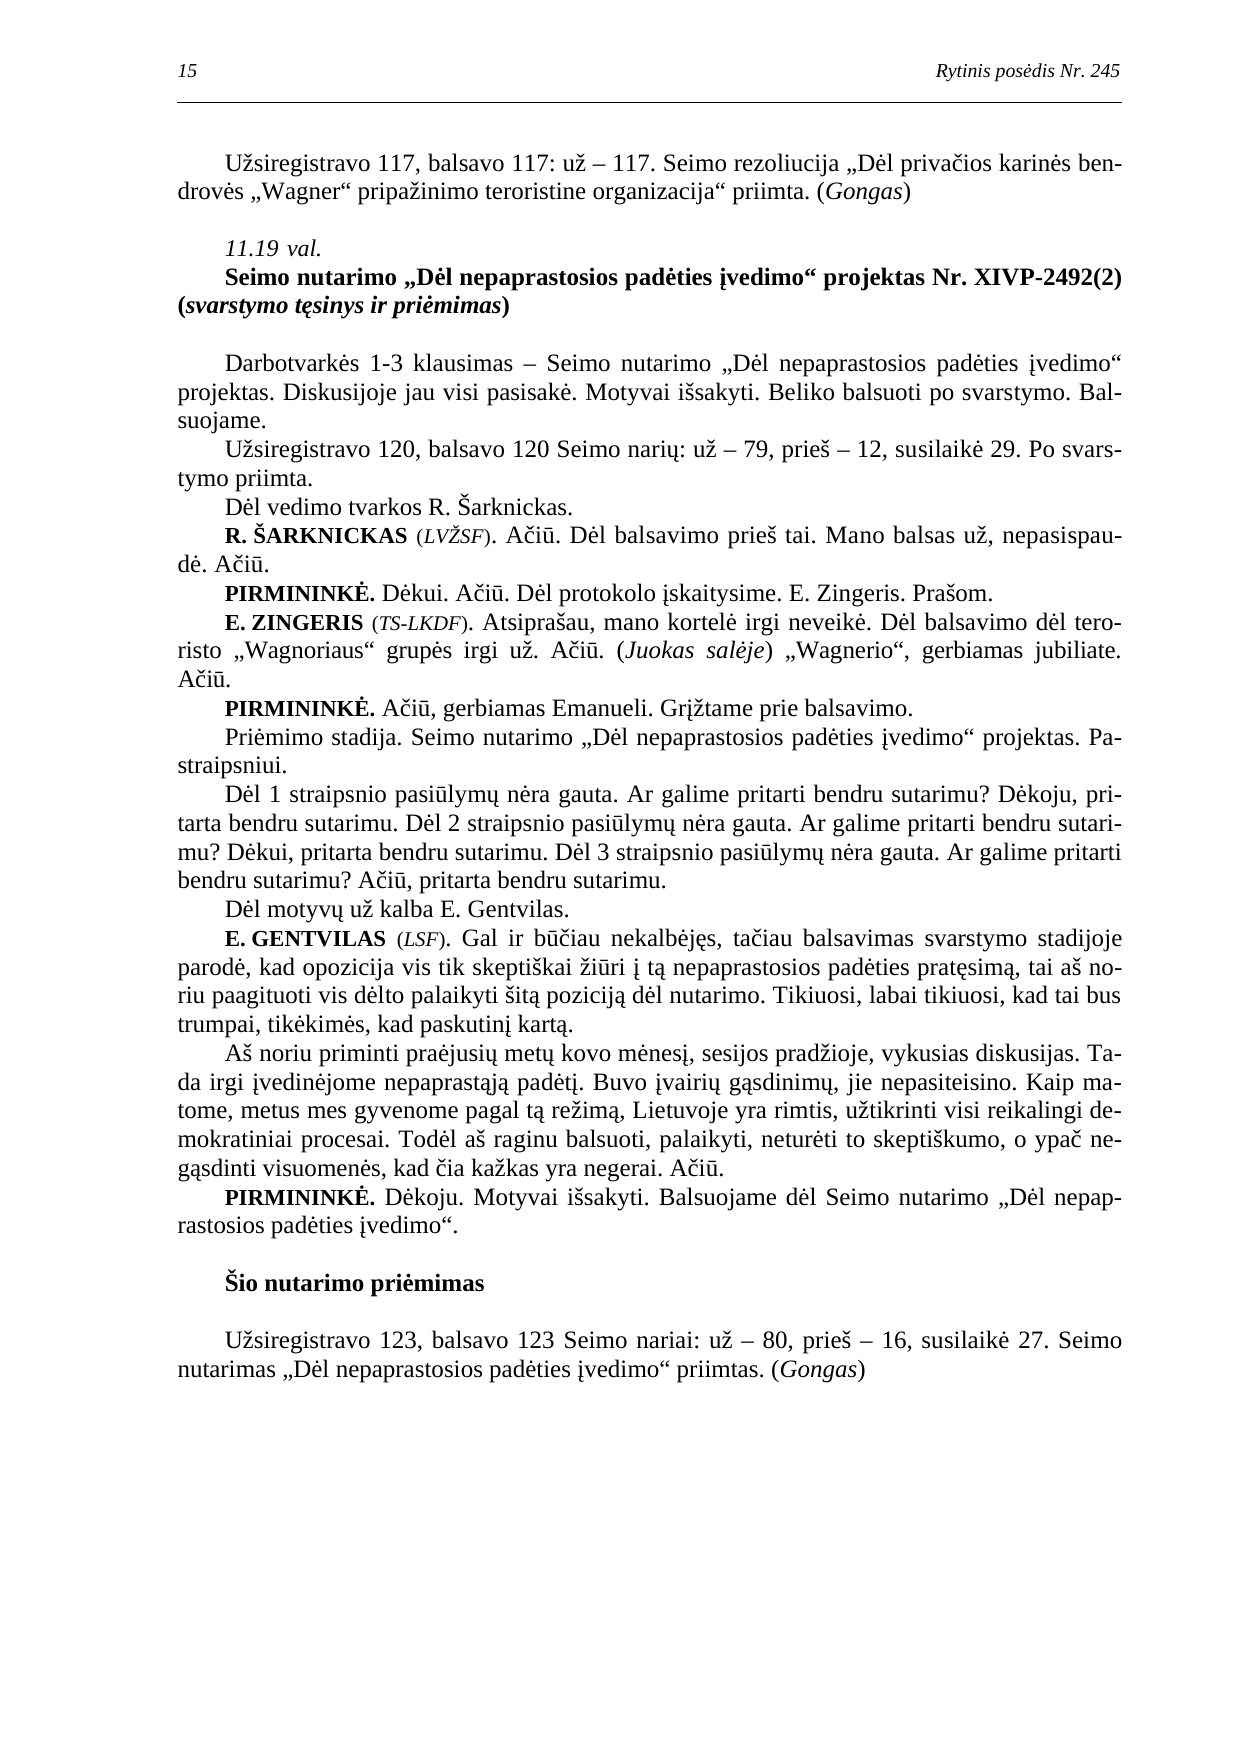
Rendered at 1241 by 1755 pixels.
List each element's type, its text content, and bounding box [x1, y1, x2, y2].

text Aš no­riu pri­min­ti pra­ėju­sių me­tų ko­vo mė­ne­sį, se­si­jos pra­džio­je, vy­ku­sias dis­ku­si­jas. Ta­da ir­gi įve­di­nė­jo­me ne­pa­pras­tą­ją pa­dė­tį. Bu­vo įvai­rių gąs­di­ni­mų, jie ne­pa­si­tei­si­no. Kaip ma­tome, me­tus mes gy­ve­no­me pa­gal tą re­ži­mą, Lie­tu­vo­je yra rim­tis, už­tik­rin­ti vi­si rei­ka­lin­gi de­mo­kra­tiniai pro­ce­sai. To­dėl aš ra­gi­nu bal­suo­ti, pa­lai­ky­ti, ne­tu­rė­ti to skep­tiš­ku­mo, o ypač ne­gąs­din­ti vi­suo­me­nės, kad čia kaž­kas yra ne­ge­rai. Ačiū. [177, 1038, 1122, 1182]
text E. ZINGERIS (TS-LKDF). At­si­pra­šau, ma­no kor­te­lė ir­gi ne­vei­kė. Dėl bal­sa­vi­mo dėl te­ro­ris­to „Wag­no­riaus“ gru­pės ir­gi už. Ačiū. (Juo­kas sa­lė­je) „Wag­ne­rio“, ger­bia­mas ju­bi­lia­te. Ačiū. [177, 607, 1122, 693]
text PIRMININKĖ. Ačiū, ger­bia­mas Ema­nu­e­li. Grįž­ta­me prie bal­sa­vi­mo. [177, 693, 1122, 722]
text Sei­mo nu­ta­ri­mo „Dėl ne­pa­pras­to­sios pa­dė­ties įve­di­mo“ pro­jek­tas Nr. XIVP-2492(2) (svars­ty­mo tę­si­nys ir pri­ėmi­mas) [177, 262, 1122, 319]
text Už­si­re­gist­ra­vo 123, bal­sa­vo 123 Sei­mo na­riai: už – 80, prieš – 16, su­si­lai­kė 27. Sei­mo nu­ta­ri­mas „Dėl ne­pa­pras­to­sios pa­dė­ties įve­di­mo“ pri­im­tas. (Gon­gas) [177, 1325, 1122, 1383]
text Dėl ve­di­mo tvar­kos R. Šar­knic­kas. [177, 492, 1122, 520]
text E. GENTVILAS (LSF). Gal ir bū­čiau ne­kal­bė­jęs, ta­čiau bal­sa­vi­mas svars­ty­mo sta­di­jo­je pa­ro­dė, kad opo­zi­ci­ja vis tik skep­tiš­kai žiū­ri į tą ne­pa­pras­to­sios pa­dė­ties pra­tę­si­mą, tai aš no­riu pa­agi­tuo­ti vis dėl­to pa­lai­ky­ti ši­tą po­zi­ci­ją dėl nu­ta­ri­mo. Ti­kiuo­si, la­bai ti­kiuo­si, kad tai bus trum­pai, ti­kė­ki­mės, kad pas­ku­ti­nį kar­tą. [177, 923, 1122, 1038]
text Dėl mo­ty­vų už kal­ba E. Gent­vi­las. [177, 894, 1122, 923]
text Pri­ėmi­mo sta­di­ja. Sei­mo nu­ta­ri­mo „Dėl ne­pa­pras­to­sios pa­dė­ties įve­di­mo“ pro­jek­tas. Pa­straips­niui. [177, 722, 1122, 779]
text PIRMININKĖ. Dė­ko­ju. Mo­ty­vai iš­sa­ky­ti. Bal­suo­ja­me dėl Sei­mo nu­ta­ri­mo „Dėl ne­pa­p­ras­to­sios pa­dė­ties įve­di­mo“. [177, 1182, 1122, 1239]
text Šio nu­ta­ri­mo pri­ėmi­mas [177, 1268, 1122, 1297]
text Dar­bo­tvarkės 1-3 klau­si­mas – Sei­mo nu­ta­ri­mo „Dėl ne­pa­pras­to­sios pa­dė­ties įve­di­mo“ pro­jek­tas. Dis­ku­si­jo­je jau vi­si pa­si­sa­kė. Mo­ty­vai iš­sa­ky­ti. Be­li­ko bal­suo­ti po svars­ty­mo. Bal­suo­ja­me. [177, 348, 1122, 434]
text R. ŠARKNICKAS (LVŽSF). Ačiū. Dėl bal­sa­vi­mo prieš tai. Ma­no bal­sas už, nepa­si­spau­dė. Ačiū. [177, 520, 1122, 578]
text PIRMININKĖ. Dė­kui. Ačiū. Dėl pro­to­ko­lo įskai­ty­si­me. E. Zin­ge­ris. Pra­šom. [177, 578, 1122, 607]
text Už­si­re­gist­ra­vo 120, bal­sa­vo 120 Sei­mo na­rių: už – 79, prieš – 12, su­si­lai­kė 29. Po svars­ty­mo pri­im­ta. [177, 434, 1122, 492]
text Dėl 1 straips­nio pa­siū­ly­mų nė­ra gau­ta. Ar ga­li­me pri­tar­ti ben­dru su­ta­ri­mu? Dė­ko­ju, pri­tar­ta ben­dru su­ta­ri­mu. Dėl 2 straips­nio pa­siū­ly­mų nė­ra gau­ta. Ar ga­li­me pri­tar­ti ben­dru su­ta­ri­mu? Dė­kui, pri­tar­ta ben­dru su­ta­ri­mu. Dėl 3 straips­nio pa­siū­ly­mų nė­ra gau­ta. Ar ga­li­me pri­tar­ti ben­dru su­ta­ri­mu? Ačiū, pri­tar­ta ben­dru su­ta­ri­mu. [177, 779, 1122, 894]
text Už­si­re­gist­ra­vo 117, bal­sa­vo 117: už – 117. Sei­mo re­zo­liu­ci­ja „Dėl pri­va­čios ka­ri­nės ben­dro­vės „Wag­ner“ pri­pa­ži­ni­mo te­ro­ris­ti­ne or­ga­ni­za­ci­ja“ pri­im­ta. (Gon­gas) [177, 148, 1122, 205]
text 11.19 val. [224, 234, 1122, 262]
